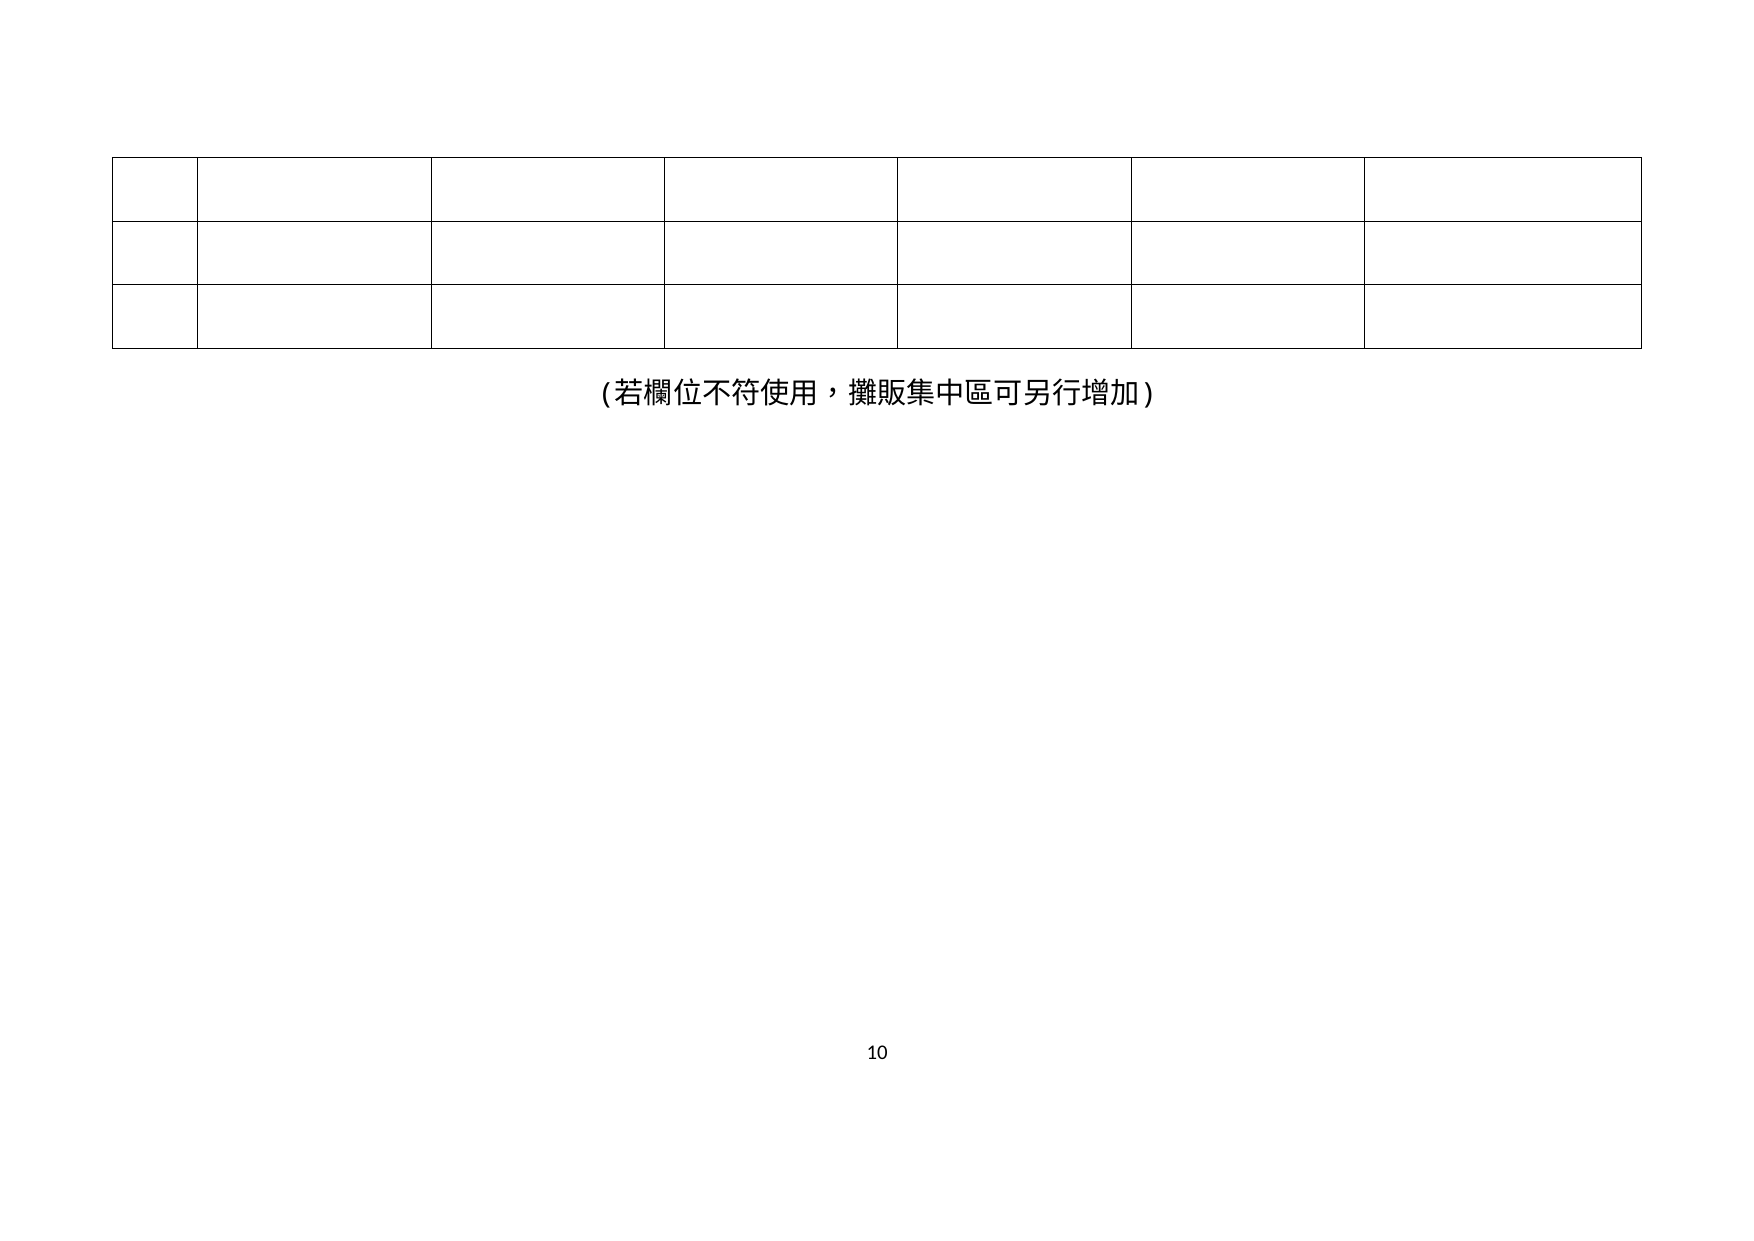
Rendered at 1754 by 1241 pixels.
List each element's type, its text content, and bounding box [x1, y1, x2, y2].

table_cell [198, 158, 431, 221]
table_cell [898, 285, 1131, 348]
table_cell [432, 158, 664, 221]
table_cell [665, 158, 897, 221]
table_cell [898, 222, 1131, 284]
table_cell [1132, 285, 1364, 348]
table_cell [1132, 158, 1364, 221]
table_cell [1132, 222, 1364, 284]
table_cell [1365, 285, 1641, 348]
table_cell [432, 285, 664, 348]
table_cell [898, 158, 1131, 221]
table_cell [665, 222, 897, 284]
table_cell [1365, 222, 1641, 284]
table_cell [198, 222, 431, 284]
text (若欄位不符使用，攤販集中區可另行增加) [112, 349, 1641, 411]
table_cell [113, 222, 197, 284]
table_cell [432, 222, 664, 284]
table_cell [113, 158, 197, 221]
table_cell [198, 285, 431, 348]
table_cell [1365, 158, 1641, 221]
table_cell [113, 285, 197, 348]
table_cell [665, 285, 897, 348]
